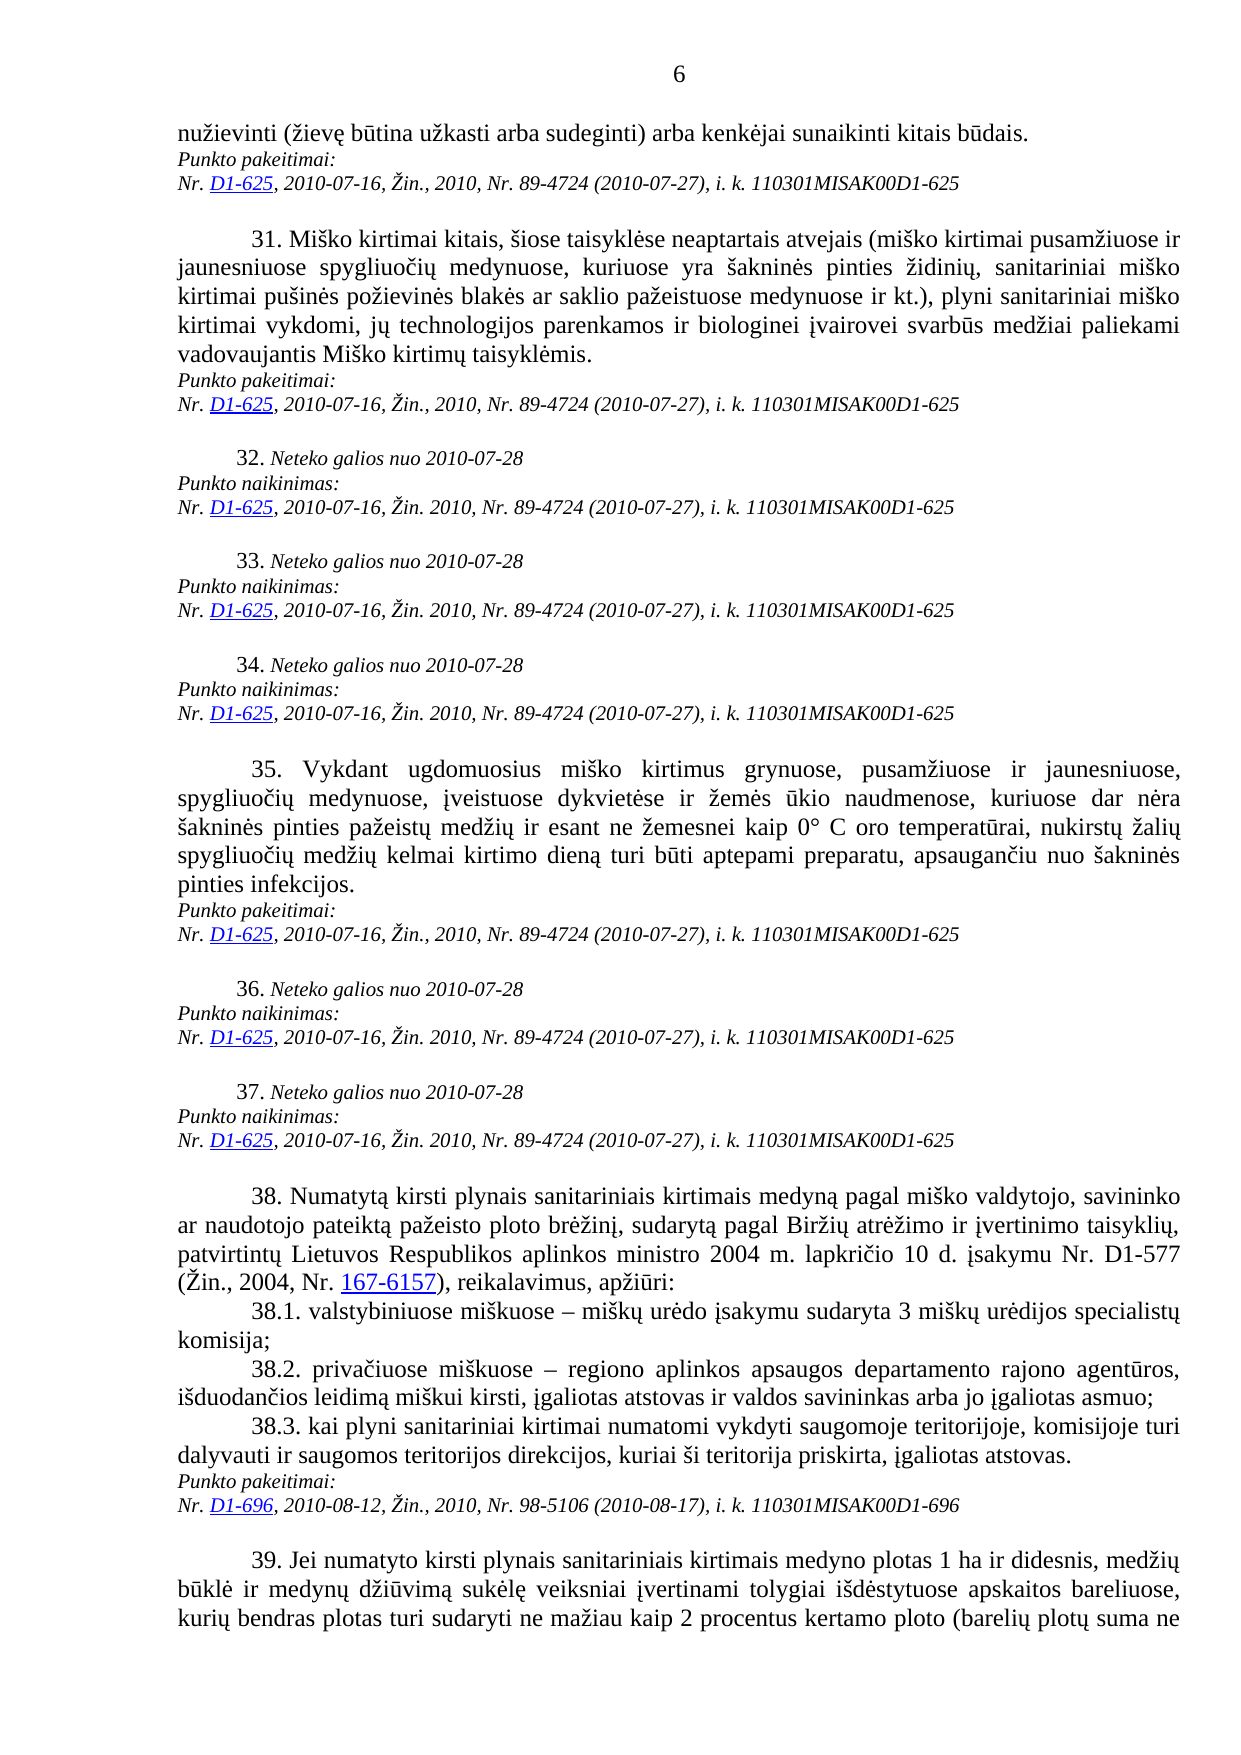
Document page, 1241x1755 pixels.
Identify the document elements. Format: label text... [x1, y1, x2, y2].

text Punkto naikinimas: [177, 574, 1181, 598]
text 32. Neteko galios nuo 2010-07-28 [177, 444, 1181, 471]
text 38.3. kai plyni sanitariniai kirtimai numatomi vykdyti saugomoje teritorijoje, komisijoje turi dalyvauti ir saugomos teritorijos direkcijos, kuriai ši teritorija priskirta, įgaliotas atstovas. [177, 1411, 1181, 1469]
text Nr. D1-696, 2010-08-12, Žin., 2010, Nr. 98-5106 (2010-08-17), i. k. 110301MISAK00D1-696 [177, 1493, 1181, 1517]
text Nr. D1-625, 2010-07-16, Žin. 2010, Nr. 89-4724 (2010-07-27), i. k. 110301MISAK00D1-625 [177, 701, 1181, 725]
text 31. Miško kirtimai kitais, šiose taisyklėse neaptartais atvejais (miško kirtimai pusamžiuose ir jaunesniuose spygliuočių medynuose, kuriuose yra šakninės pinties židinių, sanitariniai miško kirtimai pušinės požievinės blakės ar saklio pažeistuose medynuose ir kt.), plyni sanitariniai miško kirtimai vykdomi, jų technologijos parenkamos ir biologinei įvairovei svarbūs medžiai paliekami vadovaujantis Miško kirtimų taisyklėmis. [177, 224, 1181, 367]
text Punkto pakeitimai: [177, 1469, 1181, 1493]
text Punkto pakeitimai: [177, 898, 1181, 922]
text Nr. D1-625, 2010-07-16, Žin. 2010, Nr. 89-4724 (2010-07-27), i. k. 110301MISAK00D1-625 [177, 1128, 1181, 1152]
text 33. Neteko galios nuo 2010-07-28 [177, 548, 1181, 574]
text Punkto naikinimas: [177, 471, 1181, 495]
text Nr. D1-625, 2010-07-16, Žin. 2010, Nr. 89-4724 (2010-07-27), i. k. 110301MISAK00D1-625 [177, 495, 1181, 519]
text Punkto naikinimas: [177, 1001, 1181, 1025]
text Nr. D1-625, 2010-07-16, Žin., 2010, Nr. 89-4724 (2010-07-27), i. k. 110301MISAK00D1-625 [177, 922, 1181, 946]
text Punkto pakeitimai: [177, 147, 1181, 171]
text 38.1. valstybiniuose miškuose – miškų urėdo įsakymu sudaryta 3 miškų urėdijos specialistų komisija; [177, 1296, 1181, 1354]
text 39. Jei numatyto kirsti plynais sanitariniais kirtimais medyno plotas 1 ha ir didesnis, medžių būklė ir medynų džiūvimą sukėlę veiksniai įvertinami tolygiai išdėstytuose apskaitos bareliuose, kurių bendras plotas turi sudaryti ne mažiau kaip 2 procentus kertamo ploto (barelių plotų suma ne [177, 1546, 1181, 1632]
text Nr. D1-625, 2010-07-16, Žin. 2010, Nr. 89-4724 (2010-07-27), i. k. 110301MISAK00D1-625 [177, 1025, 1181, 1049]
text nužievinti (žievę būtina užkasti arba sudeginti) arba kenkėjai sunaikinti kitais būdais. [177, 118, 1181, 147]
text 38.2. privačiuose miškuose – regiono aplinkos apsaugos departamento rajono agentūros, išduodančios leidimą miškui kirsti, įgaliotas atstovas ir valdos savininkas arba jo įgaliotas asmuo; [177, 1354, 1181, 1411]
text 36. Neteko galios nuo 2010-07-28 [177, 975, 1181, 1001]
text 37. Neteko galios nuo 2010-07-28 [177, 1078, 1181, 1104]
text 35. Vykdant ugdomuosius miško kirtimus grynuose, pusamžiuose ir jaunesniuose, spygliuočių medynuose, įveistuose dykvietėse ir žemės ūkio naudmenose, kuriuose dar nėra šakninės pinties pažeistų medžių ir esant ne žemesnei kaip 0° C oro temperatūrai, nukirstų žalių spygliuočių medžių kelmai kirtimo dieną turi būti aptepami preparatu, apsaugančiu nuo šakninės pinties infekcijos. [177, 754, 1181, 898]
text Punkto naikinimas: [177, 1104, 1181, 1128]
text Nr. D1-625, 2010-07-16, Žin., 2010, Nr. 89-4724 (2010-07-27), i. k. 110301MISAK00D1-625 [177, 392, 1181, 416]
text Nr. D1-625, 2010-07-16, Žin., 2010, Nr. 89-4724 (2010-07-27), i. k. 110301MISAK00D1-625 [177, 171, 1181, 195]
text Punkto naikinimas: [177, 677, 1181, 701]
text 34. Neteko galios nuo 2010-07-28 [177, 651, 1181, 677]
text 38. Numatytą kirsti plynais sanitariniais kirtimais medyną pagal miško valdytojo, savininko ar naudotojo pateiktą pažeisto ploto brėžinį, sudarytą pagal Biržių atrėžimo ir įvertinimo taisyklių, patvirtintų Lietuvos Respublikos aplinkos ministro 2004 m. lapkričio 10 d. įsakymu Nr. D1-577 (Žin., 2004, Nr. 167-6157), reikalavimus, apžiūri: [177, 1181, 1181, 1296]
text Nr. D1-625, 2010-07-16, Žin. 2010, Nr. 89-4724 (2010-07-27), i. k. 110301MISAK00D1-625 [177, 598, 1181, 622]
text Punkto pakeitimai: [177, 367, 1181, 392]
